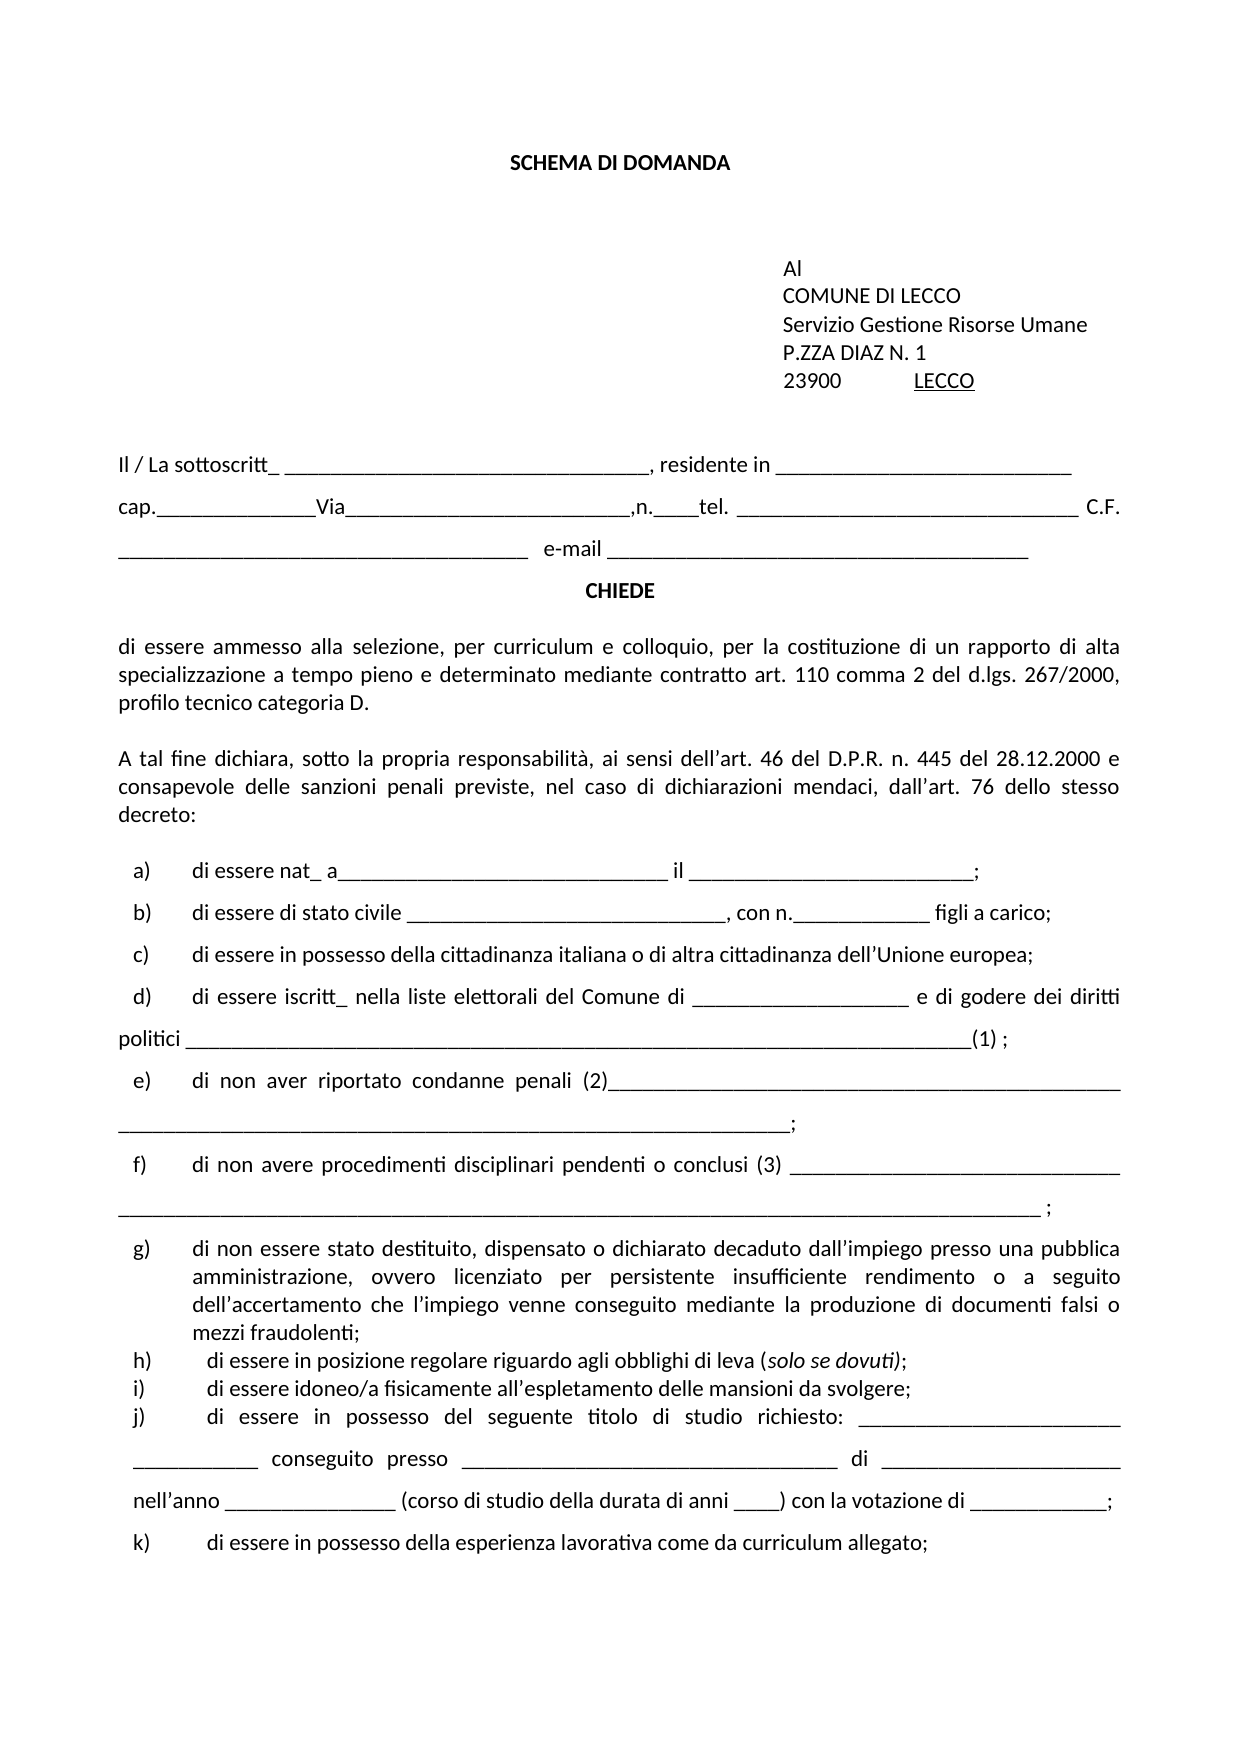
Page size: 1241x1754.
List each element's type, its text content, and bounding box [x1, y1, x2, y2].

list di essere in posizione regolare riguardo agli obblighi di leva (solo se dovuti); [133, 1346, 1122, 1374]
list di essere di stato civile ____________________________, con n.____________ figli a carico; [118, 898, 1122, 926]
list di essere nat_ a_____________________________ il _________________________; [118, 856, 1122, 884]
text COMUNE DI LECCO [133, 282, 1122, 310]
text Al [118, 254, 1122, 282]
list di essere in possesso della esperienza lavorativa come da curriculum allegato; [133, 1528, 1122, 1556]
text di essere ammesso alla selezione, per curriculum e colloquio, per la costituzione di un rapporto di alta specializzazione a tempo pieno e determinato mediante contratto art. 110 comma 2 del d.lgs. 267/2000, profilo tecnico categoria D. [118, 632, 1122, 716]
list di non avere procedimenti disciplinari pendenti o conclusi (3) _____________________________ _________________________________________________________________________________ ; [118, 1150, 1122, 1220]
text SCHEMA DI DOMANDA [118, 148, 1122, 176]
list di non essere stato destituito, dispensato o dichiarato decaduto dall’impiego presso una pubblica amministrazione, ovvero licenziato per persistente insufficiente rendimento o a seguito dell’accertamento che l’impiego venne conseguito mediante la produzione di documenti falsi o mezzi fraudolenti; [133, 1234, 1122, 1346]
text 23900 LECCO [118, 366, 1122, 394]
list di essere in possesso della cittadinanza italiana o di altra cittadinanza dell’Unione europea; [118, 940, 1122, 968]
text cap.______________Via_________________________,n.____tel. ______________________________ C.F. ____________________________________ e-mail _____________________________________ [118, 492, 1122, 562]
text A tal fine dichiara, sotto la propria responsabilità, ai sensi dell’art. 46 del D.P.R. n. 445 del 28.12.2000 e consapevole delle sanzioni penali previste, nel caso di dichiarazioni mendaci, dall’art. 76 dello stesso decreto: [118, 744, 1122, 828]
text P.ZZA DIAZ N. 1 [133, 338, 1122, 366]
list di essere iscritt_ nella liste elettorali del Comune di ___________________ e di godere dei diritti politici _____________________________________________________________________(1) ; [118, 982, 1122, 1052]
list di essere idoneo/a fisicamente all’espletamento delle mansioni da svolgere; [133, 1374, 1122, 1402]
list di non aver riportato condanne penali (2)_____________________________________________ ___________________________________________________________; [118, 1066, 1122, 1136]
list di essere in possesso del seguente titolo di studio richiesto: _______________________ ___________ conseguito presso _________________________________ di _____________________ nell’anno _______________ (corso di studio della durata di anni ____) con la votazione di ____________; [133, 1402, 1122, 1514]
text Servizio Gestione Risorse Umane [133, 310, 1122, 338]
text Il / La sottoscritt_ ________________________________, residente in __________________________ [118, 450, 1122, 478]
text CHIEDE [118, 576, 1122, 604]
